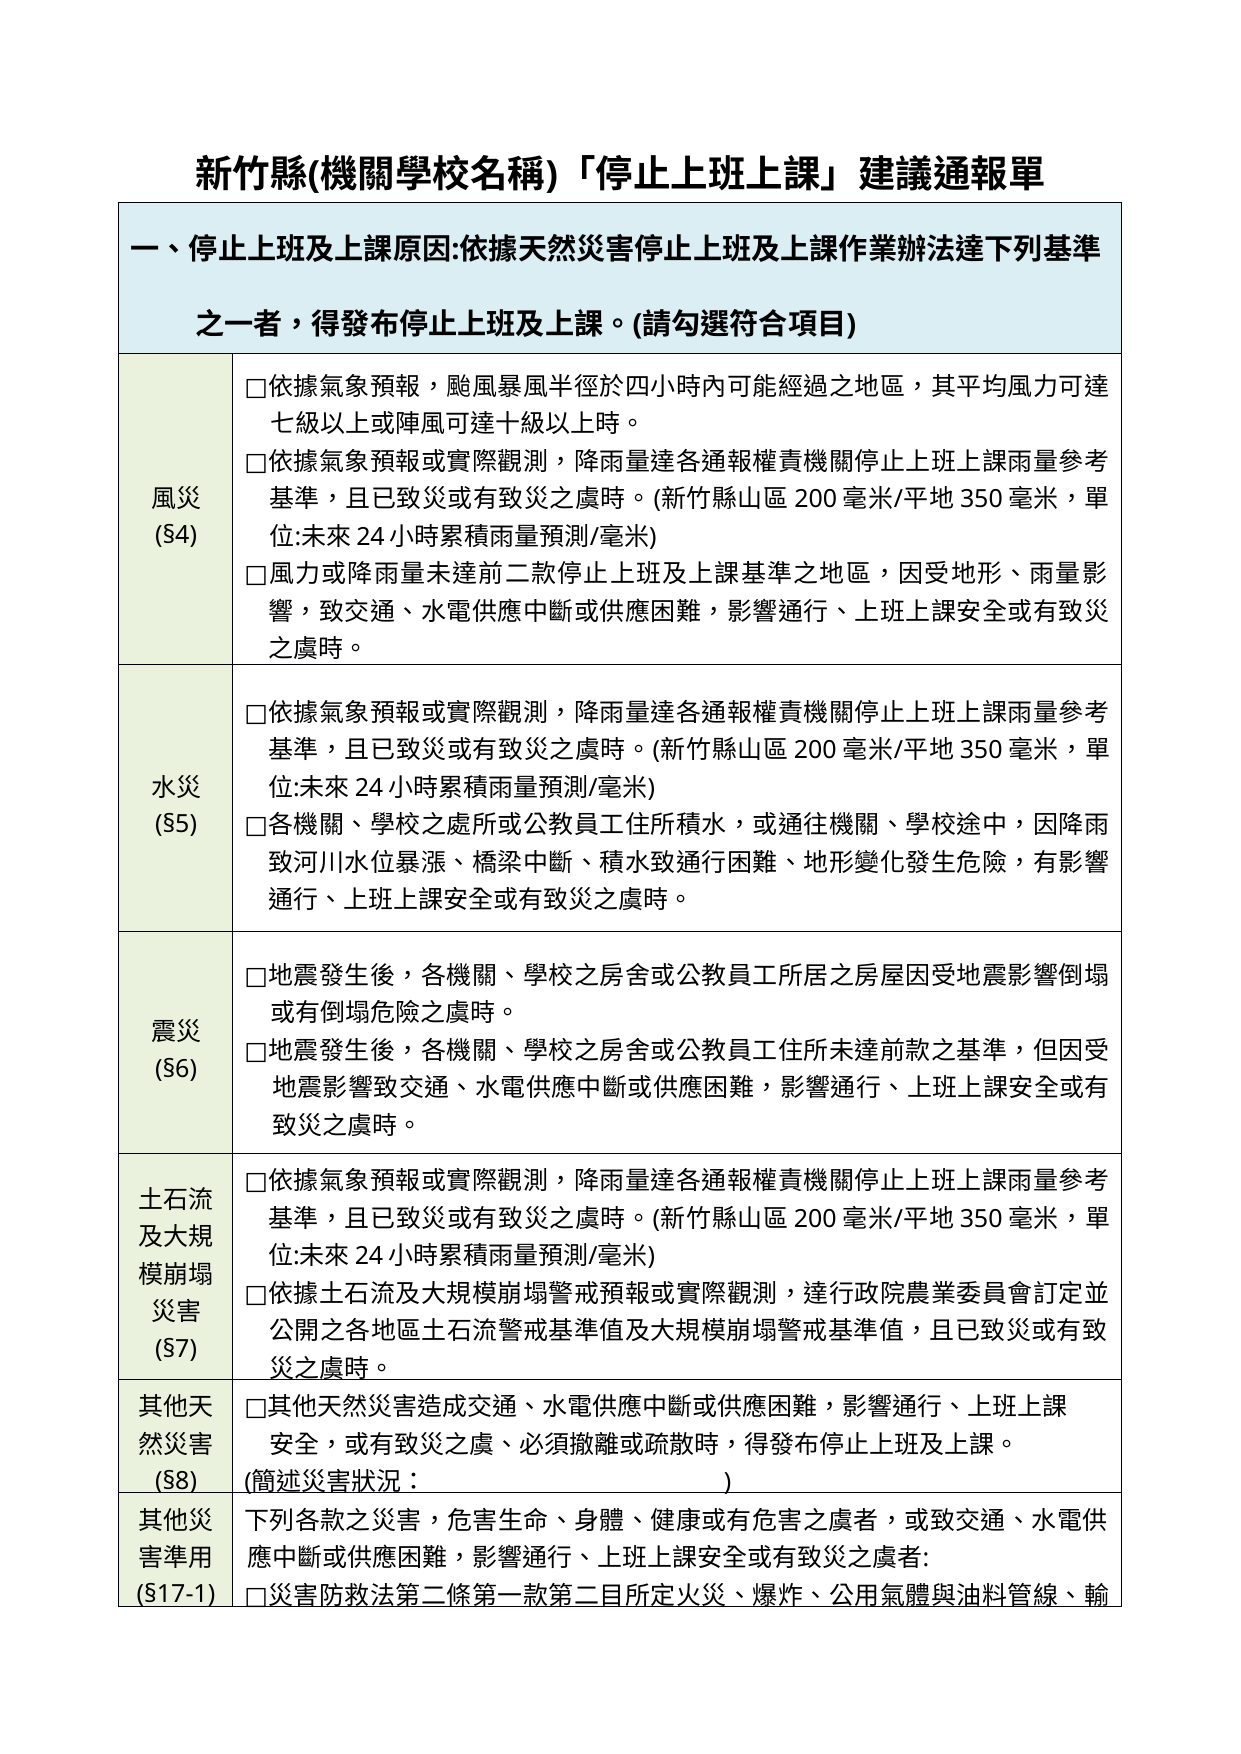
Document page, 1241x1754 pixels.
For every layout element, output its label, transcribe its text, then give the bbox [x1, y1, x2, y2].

table_cell 風災 (§4) [119, 354, 232, 664]
table_cell □依據氣象預報或實際觀測，降雨量達各通報權責機關停止上班上課雨量參考基準，且已致災或有致災之虞時。(新竹縣山區200毫米/平地350毫米，單位:未來24小時累積雨量預測/毫米) □依據土石流及大規模崩塌警戒預報或實際觀測，達行政院農業委員會訂定並公開之各地區土石流警戒基準值及大規模崩塌警戒基準值，且已致災或有致災之虞時。 [233, 1154, 1121, 1379]
table_cell □依據氣象預報，颱風暴風半徑於四小時內可能經過之地區，其平均風力可達七級以上或陣風可達十級以上時。 □依據氣象預報或實際觀測，降雨量達各通報權責機關停止上班上課雨量參考基準，且已致災或有致災之虞時。(新竹縣山區200毫米/平地350毫米，單位:未來24小時累積雨量預測/毫米) □風力或降雨量未達前二款停止上班及上課基準之地區，因受地形、雨量影響，致交通、水電供應中斷或供應困難，影響通行、上班上課安全或有致災之虞時。 [233, 354, 1121, 664]
table_cell 水災 (§5) [119, 665, 232, 931]
table_cell □依據氣象預報或實際觀測，降雨量達各通報權責機關停止上班上課雨量參考基準，且已致災或有致災之虞時。(新竹縣山區200毫米/平地350毫米，單位:未來24小時累積雨量預測/毫米) □各機關、學校之處所或公教員工住所積水，或通往機關、學校途中，因降雨致河川水位暴漲、橋梁中斷、積水致通行困難、地形變化發生危險，有影響通行、上班上課安全或有致災之虞時。 [233, 665, 1121, 931]
table_cell 其他災害準用 (§17-1) [119, 1493, 232, 1606]
table_cell □其他天然災害造成交通、水電供應中斷或供應困難，影響通行、上班上課 安全，或有致災之虞、必須撤離或疏散時，得發布停止上班及上課。 (簡述災害狀況： ) [233, 1380, 1121, 1492]
table_cell 其他天然災害 (§8) [119, 1380, 232, 1492]
table_cell □地震發生後，各機關、學校之房舍或公教員工所居之房屋因受地震影響倒塌或有倒塌危險之虞時。 □地震發生後，各機關、學校之房舍或公教員工住所未達前款之基準，但因受地震影響致交通、水電供應中斷或供應困難，影響通行、上班上課安全或有致災之虞時。 [233, 932, 1121, 1153]
table_cell 土石流及大規模崩塌災害 (§7) [119, 1154, 232, 1379]
table_cell 下列各款之災害，危害生命、身體、健康或有危害之虞者，或致交通、水電供應中斷或供應困難，影響通行、上班上課安全或有致災之虞者: □災害防救法第二條第一款第二目所定火災、爆炸、公用氣體與油料管線、輸 [233, 1493, 1121, 1606]
table_header 一、停止上班及上課原因:依據天然災害停止上班及上課作業辦法達下列基準之一者，得發布停止上班及上課。(請勾選符合項目) [119, 203, 1121, 353]
table_cell 震災 (§6) [119, 932, 232, 1153]
text 新竹縣(機關學校名稱)「停止上班上課」建議通報單 [118, 127, 1122, 202]
